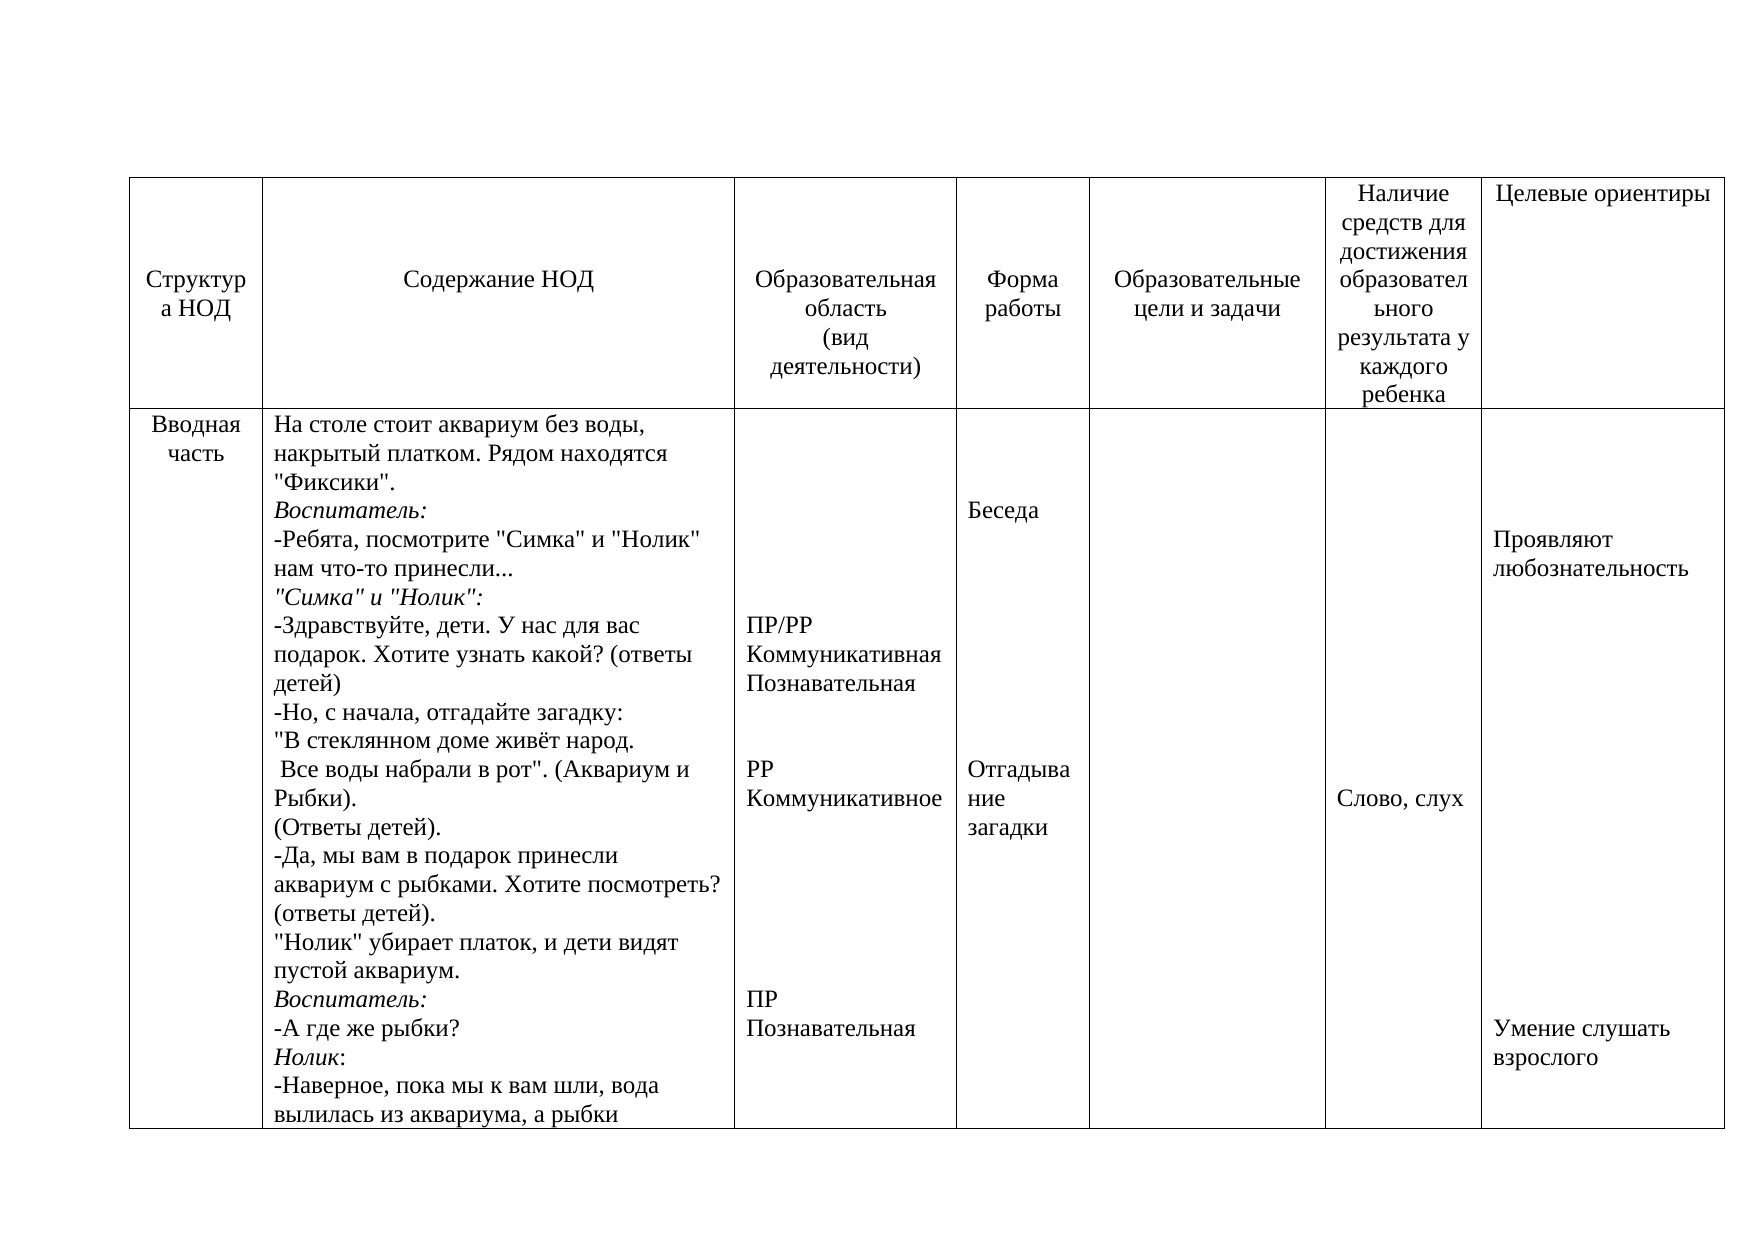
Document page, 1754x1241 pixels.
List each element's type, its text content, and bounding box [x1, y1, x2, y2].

table_cell Вводная часть [130, 409, 262, 1128]
table_cell Слово, слух [1326, 409, 1481, 1128]
table_cell На столе стоит аквариум без воды, накрытый платком. Рядом находятся "Фиксики". Воспитатель: -Ребята, посмотрите "Симка" и "Нолик" нам что-то принесли... "Симка" и "Нолик": -Здравствуйте, дети. У нас для вас подарок. Хотите узнать какой? (ответы детей) -Но, с начала, отгадайте загадку: "В стеклянном доме живёт народ. Все воды набрали в рот". (Аквариум и Рыбки). (Ответы детей). -Да, мы вам в подарок принесли аквариум с рыбками. Хотите посмотреть? (ответы детей). "Нолик" убирает платок, и дети видят пустой аквариум. Воспитатель: -А где же рыбки? Нолик: -Наверное, пока мы к вам шли, вода вылилась из аквариума, а рыбки [263, 409, 734, 1128]
table_header Форма работы [957, 178, 1089, 408]
table_header Образовательная область (вид деятельности) [735, 178, 956, 408]
table_header Целевые ориентиры [1482, 178, 1724, 408]
table_header Содержание НОД [263, 178, 734, 408]
table_cell [1090, 409, 1325, 1128]
table_cell Проявляют любознательность Умение слушать взрослого [1482, 409, 1724, 1128]
table_header Наличие средств для достижения образовательного результата у каждого ребенка [1326, 178, 1481, 408]
table_cell Беседа Отгадывание загадки [957, 409, 1089, 1128]
table_cell ПР/РР Коммуникативная Познавательная РР Коммуникативное ПР Познавательная [735, 409, 956, 1128]
table_header Образовательные цели и задачи [1090, 178, 1325, 408]
table_header Структура НОД [130, 178, 262, 408]
